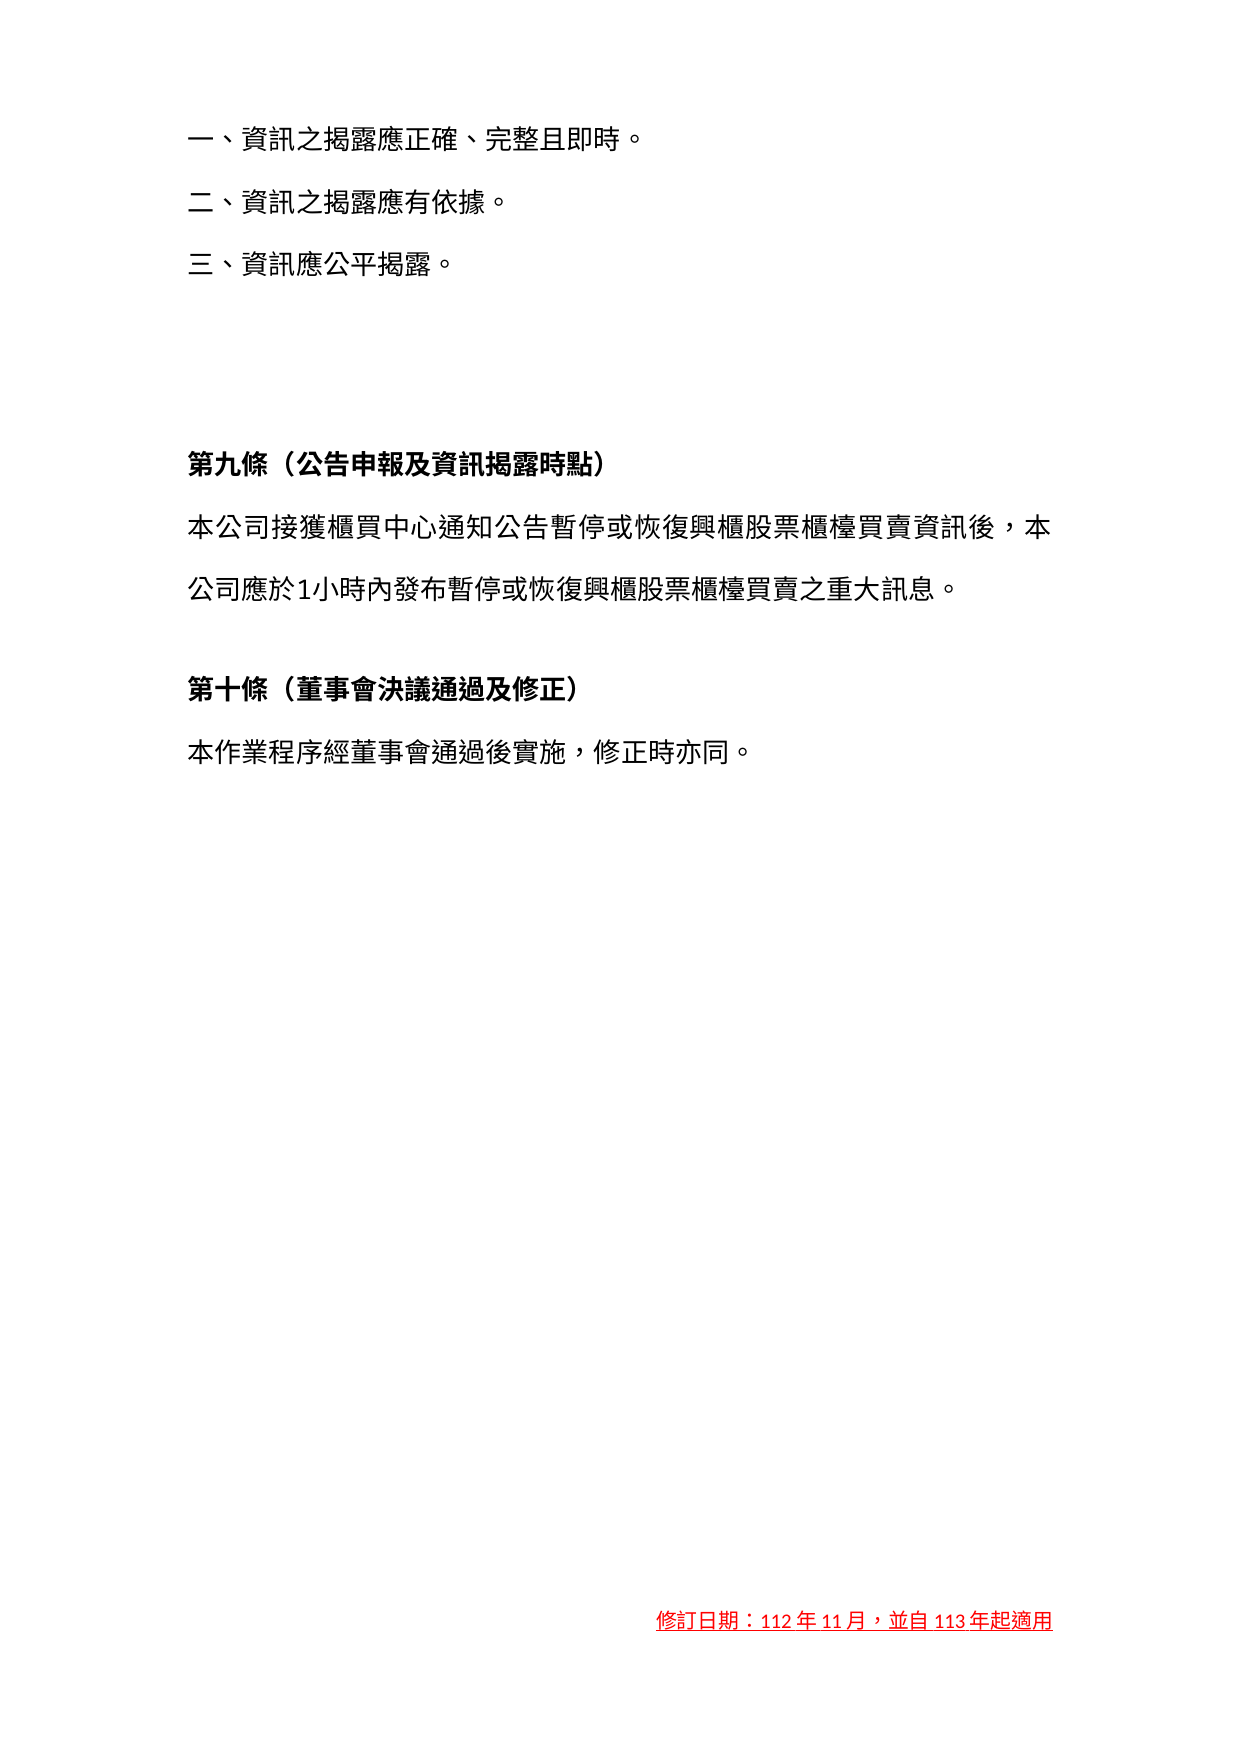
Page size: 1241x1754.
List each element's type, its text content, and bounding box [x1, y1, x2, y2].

text 本公司接獲櫃買中心通知公告暫停或恢復興櫃股票櫃檯買賣資訊後，本公司應於1小時內發布暫停或恢復興櫃股票櫃檯買賣之重大訊息。 [187, 484, 1053, 609]
text 第十條（董事會決議通過及修正） [187, 646, 1053, 709]
text 三、資訊應公平揭露。 [187, 221, 1053, 284]
text 本作業程序經董事會通過後實施，修正時亦同。 [187, 709, 1053, 771]
text 第九條（公告申報及資訊揭露時點） [187, 421, 1053, 484]
text 一、資訊之揭露應正確、完整且即時。 [187, 96, 1053, 159]
text 二、資訊之揭露應有依據。 [187, 159, 1053, 221]
